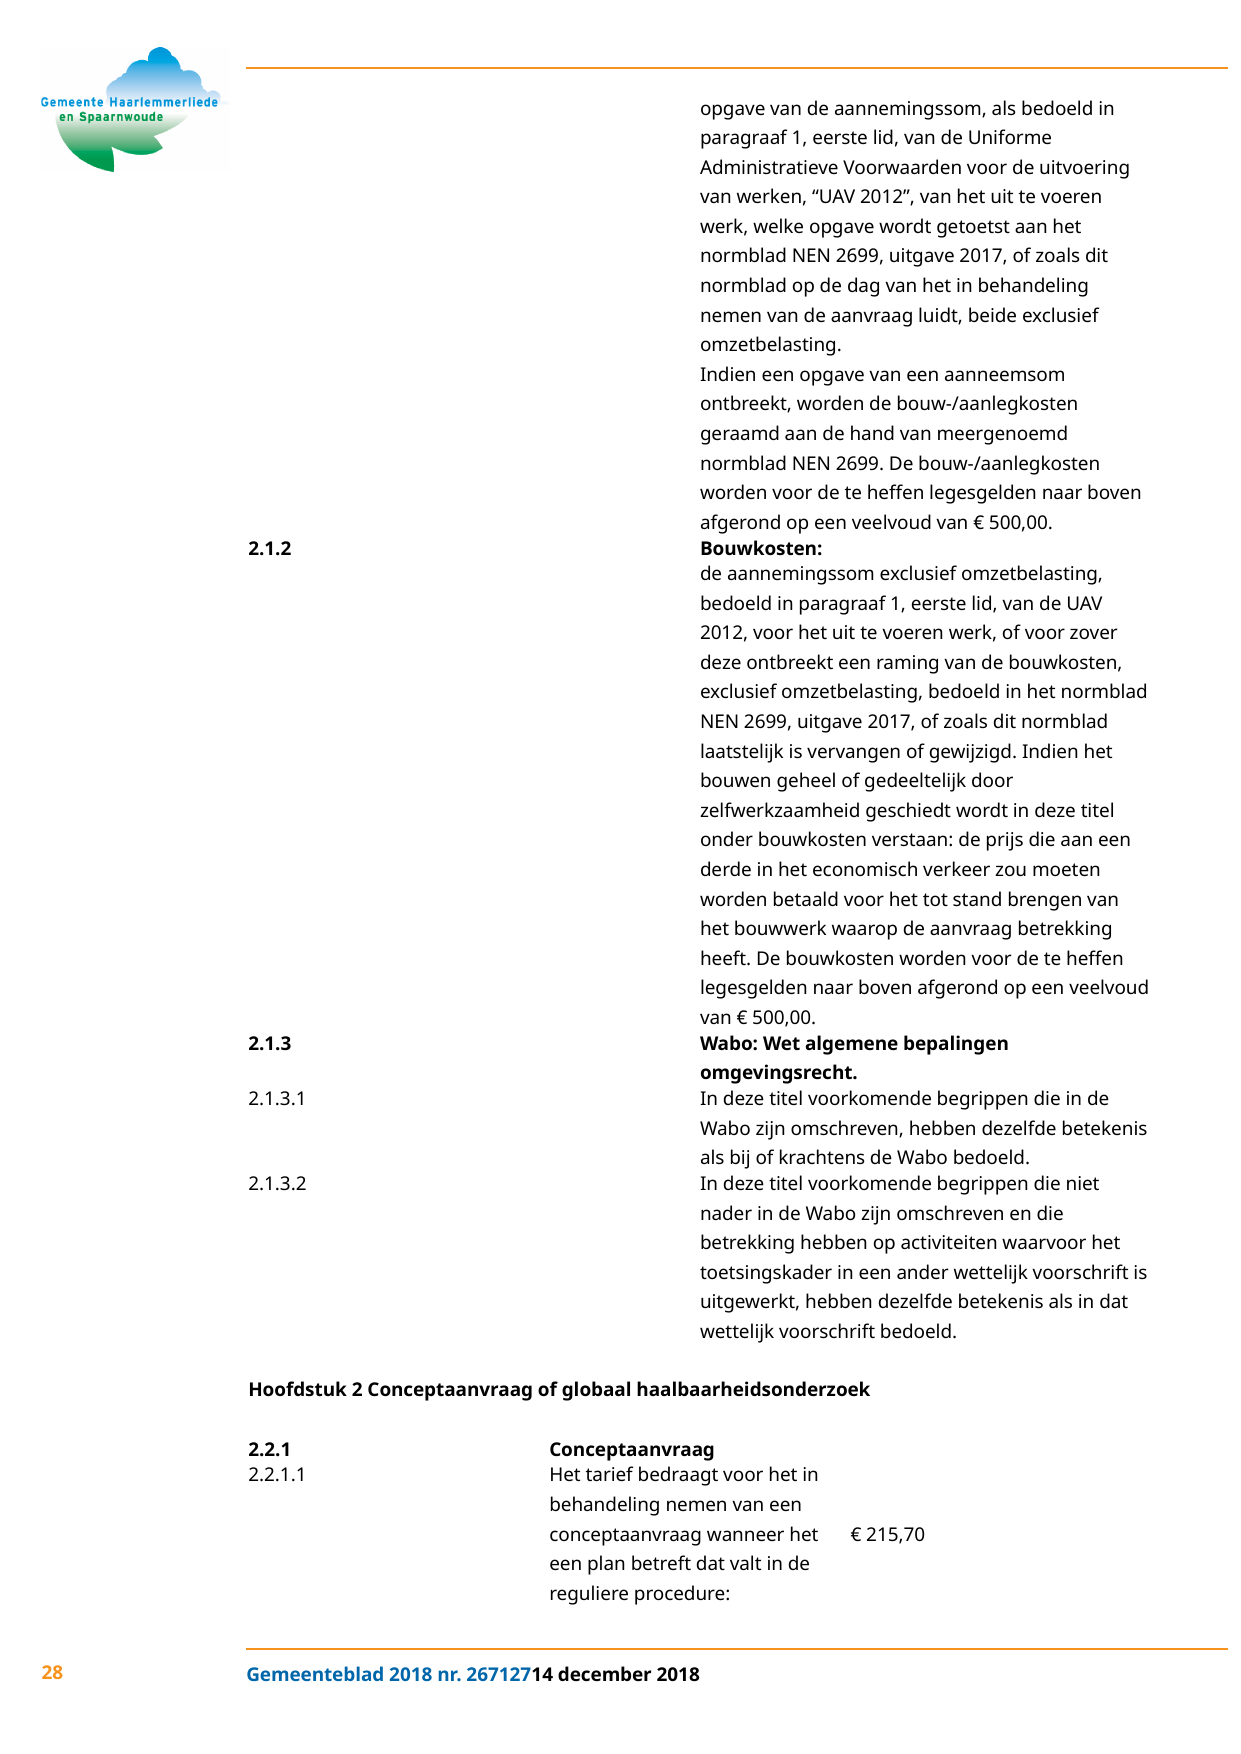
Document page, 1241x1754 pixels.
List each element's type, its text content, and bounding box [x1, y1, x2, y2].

picture [41, 47, 231, 172]
table_cell In deze titel voorkomende begrippen die niet nader in de Wabo zijn omschreven en die betrekking hebben op activiteiten waarvoor het toetsingskader in een ander wettelijk voorschrift is uitgewerkt, hebben dezelfde betekenis als in dat wettelijk voorschrift bedoeld. [700, 1170, 1152, 1344]
text Hoofdstuk 2 Conceptaanvraag of globaal haalbaarheidsonderzoek [248, 1377, 1152, 1402]
table_cell Het tarief bedraagt voor het in behandeling nemen van een conceptaanvraag wanneer het een plan betreft dat valt in de reguliere procedure: [549, 1462, 850, 1606]
table_header Conceptaanvraag [549, 1436, 850, 1462]
table_cell de aannemingssom exclusief omzetbelasting, bedoeld in paragraaf 1, eerste lid, van de UAV 2012, voor het uit te voeren werk, of voor zover deze ontbreekt een raming van de bouwkosten, exclusief omzetbelasting, bedoeld in het normblad NEN 2699, uitgave 2017, of zoals dit normblad laatstelijk is vervangen of gewijzigd. Indien het bouwen geheel of gedeeltelijk door zelfwerkzaamheid geschiedt wordt in deze titel onder bouwkosten verstaan: de prijs die aan een derde in het economisch verkeer zou moeten worden betaald voor het tot stand brengen van het bouwwerk waarop de aanvraag betrekking heeft. De bouwkosten worden voor de te heffen legesgelden naar boven afgerond op een veelvoud van € 500,00. [700, 560, 1152, 1030]
table_cell Wabo: Wet algemene bepalingen omgevingsrecht. [700, 1030, 1152, 1085]
table_cell 2.2.1.1 [248, 1462, 549, 1606]
table_cell 2.1.2 [248, 535, 700, 560]
table_header [850, 1436, 1152, 1462]
table_cell 2.1.3 [248, 1030, 700, 1085]
table_cell In deze titel voorkomende begrippen die in de Wabo zijn omschreven, hebben dezelfde betekenis als bij of krachtens de Wabo bedoeld. [700, 1085, 1152, 1170]
table_cell opgave van de aannemingssom, als bedoeld in paragraaf 1, eerste lid, van de Uniforme Administratieve Voorwaarden voor de uitvoering van werken, “UAV 2012”, van het uit te voeren werk, welke opgave wordt getoetst aan het normblad NEN 2699, uitgave 2017, of zoals dit normblad op de dag van het in behandeling nemen van de aanvraag luidt, beide exclusief omzetbelasting. Indien een opgave van een aanneemsom ontbreekt, worden de bouw-/aanlegkosten geraamd aan de hand van meergenoemd normblad NEN 2699. De bouw-/aanlegkosten worden voor de te heffen legesgelden naar boven afgerond op een veelvoud van € 500,00. [700, 95, 1152, 535]
table_cell € 215,70 [850, 1462, 1152, 1606]
table_cell 2.1.3.2 [248, 1170, 700, 1344]
table_cell [248, 560, 700, 1030]
table_header 2.2.1 [248, 1436, 549, 1462]
table_cell [248, 95, 700, 535]
table_cell 2.1.3.1 [248, 1085, 700, 1170]
table_cell Bouwkosten: [700, 535, 1152, 560]
